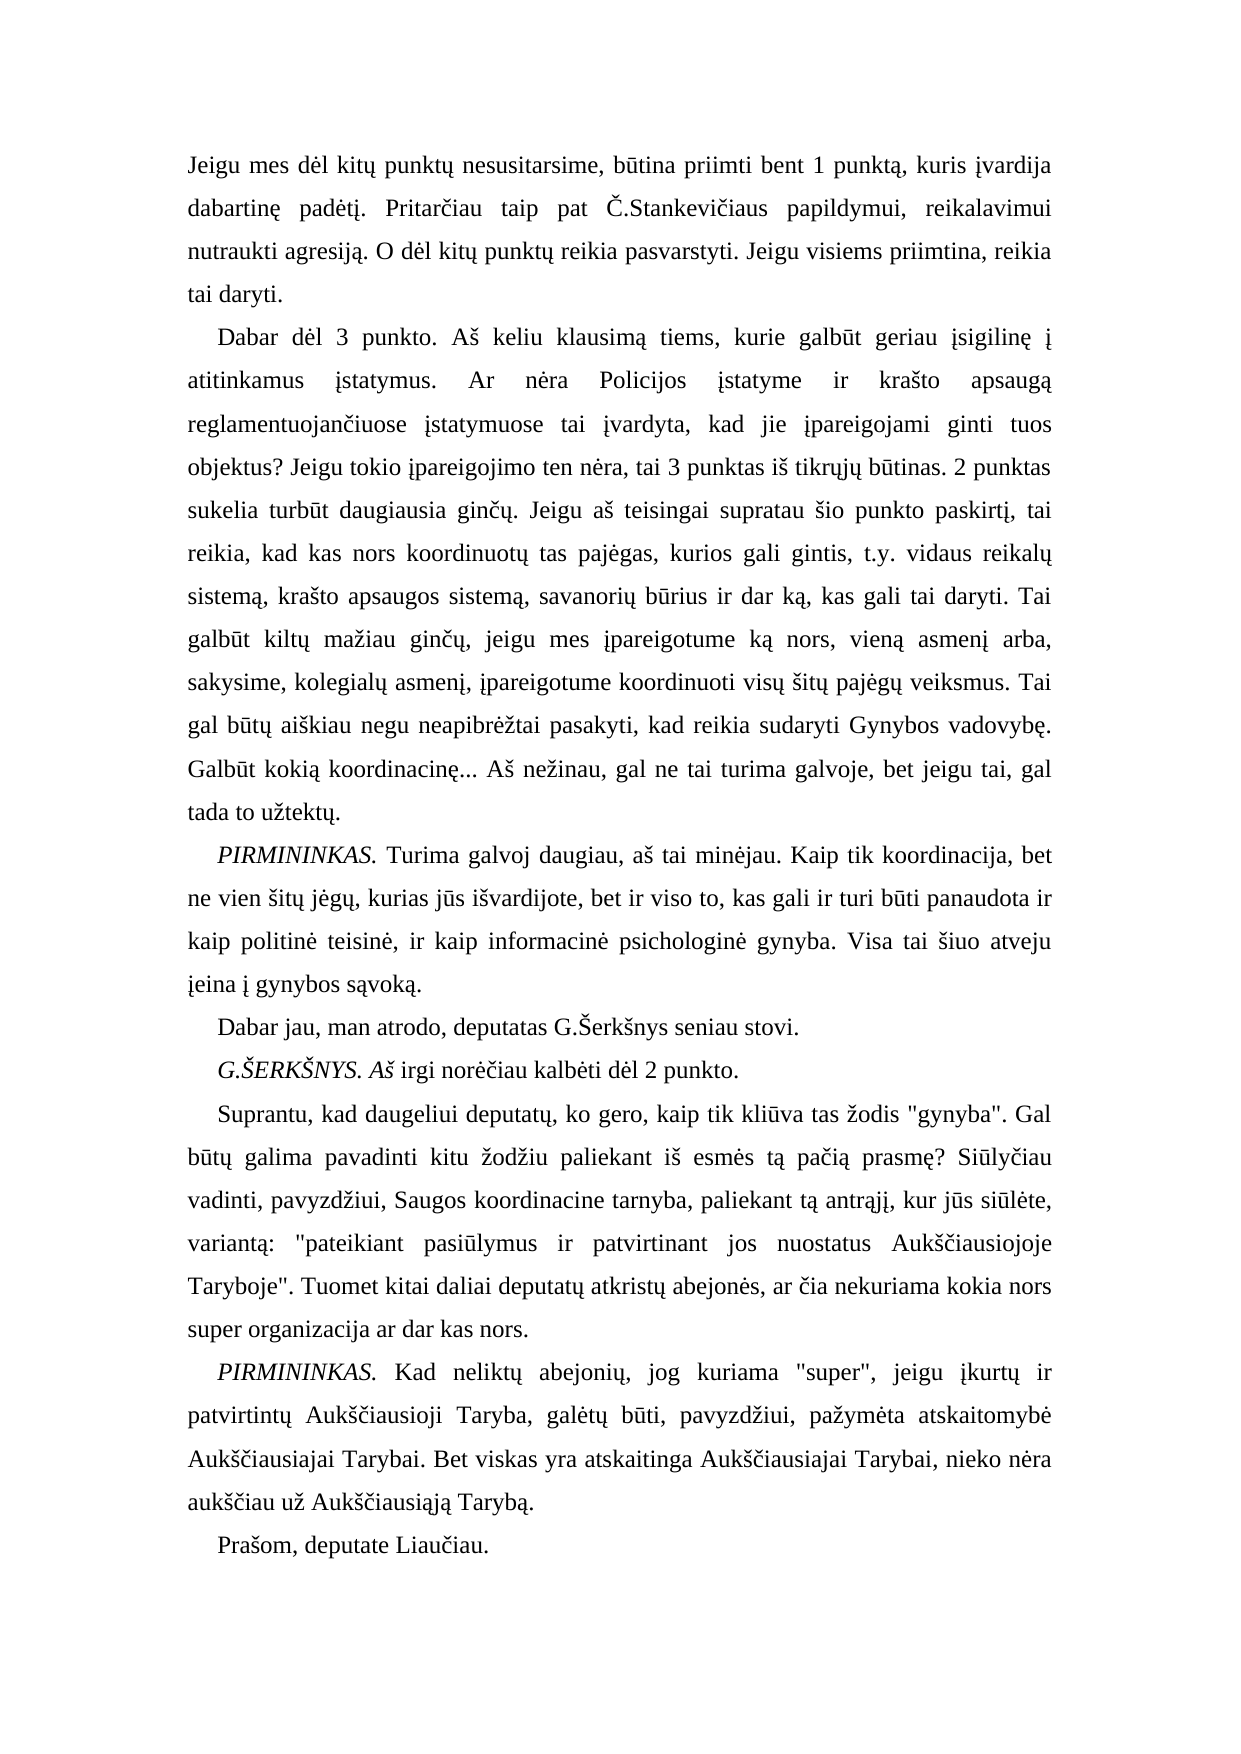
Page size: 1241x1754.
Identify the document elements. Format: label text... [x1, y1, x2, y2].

text G.ŠERKŠNYS. Aš irgi norėčiau kalbėti dėl 2 punkto. [187, 1056, 1053, 1084]
text Jeigu mes dėl kitų punktų nesusitarsime, būtina priimti bent 1 punktą, kuris įvardija dabartinę padėtį. Pritarčiau taip pat Č.Stankevičiaus papildymui, reikalavimui nutraukti agresiją. O dėl kitų punktų reikia pasvarstyti. Jeigu visiems priimtina, reikia tai daryti. [187, 150, 1053, 308]
text Dabar dėl 3 punkto. Aš keliu klausimą tiems, kurie galbūt geriau įsigilinę į atitinkamus įstatymus. Ar nėra Policijos įstatyme ir krašto apsaugą reglamentuojančiuose įstatymuose tai įvardyta, kad jie įpareigojami ginti tuos objektus? Jeigu tokio įpareigojimo ten nėra, tai 3 punktas iš tikrųjų būtinas. 2 punktas sukelia turbūt daugiausia ginčų. Jeigu aš teisingai supratau šio punkto paskirtį, tai reikia, kad kas nors koordinuotų tas pajėgas, kurios gali gintis, t.y. vidaus reikalų sistemą, krašto apsaugos sistemą, savanorių būrius ir dar ką, kas gali tai daryti. Tai galbūt kiltų mažiau ginčų, jeigu mes įpareigotume ką nors, vieną asmenį arba, sakysime, kolegialų asmenį, įpareigotume koordinuoti visų šitų pajėgų veiksmus. Tai gal būtų aiškiau negu neapibrėžtai pasakyti, kad reikia sudaryti Gynybos vadovybę. Galbūt kokią koordinacinę... Aš nežinau, gal ne tai turima galvoje, bet jeigu tai, gal tada to užtektų. [187, 322, 1053, 826]
text PIRMININKAS. Turima galvoj daugiau, aš tai minėjau. Kaip tik koordinacija, bet ne vien šitų jėgų, kurias jūs išvardijote, bet ir viso to, kas gali ir turi būti panaudota ir kaip politinė teisinė, ir kaip informacinė psichologinė gynyba. Visa tai šiuo atveju įeina į gynybos sąvoką. [187, 840, 1053, 998]
text Prašom, deputate Liaučiau. [187, 1530, 1053, 1559]
text Suprantu, kad daugeliui deputatų, ko gero, kaip tik kliūva tas žodis "gynyba". Gal būtų galima pavadinti kitu žodžiu paliekant iš esmės tą pačią prasmę? Siūlyčiau vadinti, pavyzdžiui, Saugos koordinacine tarnyba, paliekant tą antrąjį, kur jūs siūlėte, variantą: "pateikiant pasiūlymus ir patvirtinant jos nuostatus Aukščiausiojoje Taryboje". Tuomet kitai daliai deputatų atkristų abejonės, ar čia nekuriama kokia nors super organizacija ar dar kas nors. [187, 1099, 1053, 1343]
text Dabar jau, man atrodo, deputatas G.Šerkšnys seniau stovi. [187, 1012, 1053, 1041]
text PIRMININKAS. Kad neliktų abejonių, jog kuriama "super", jeigu įkurtų ir patvirtintų Aukščiausioji Taryba, galėtų būti, pavyzdžiui, pažymėta atskaitomybė Aukščiausiajai Tarybai. Bet viskas yra atskaitinga Aukščiausiajai Tarybai, nieko nėra aukščiau už Aukščiausiąją Tarybą. [187, 1357, 1053, 1516]
